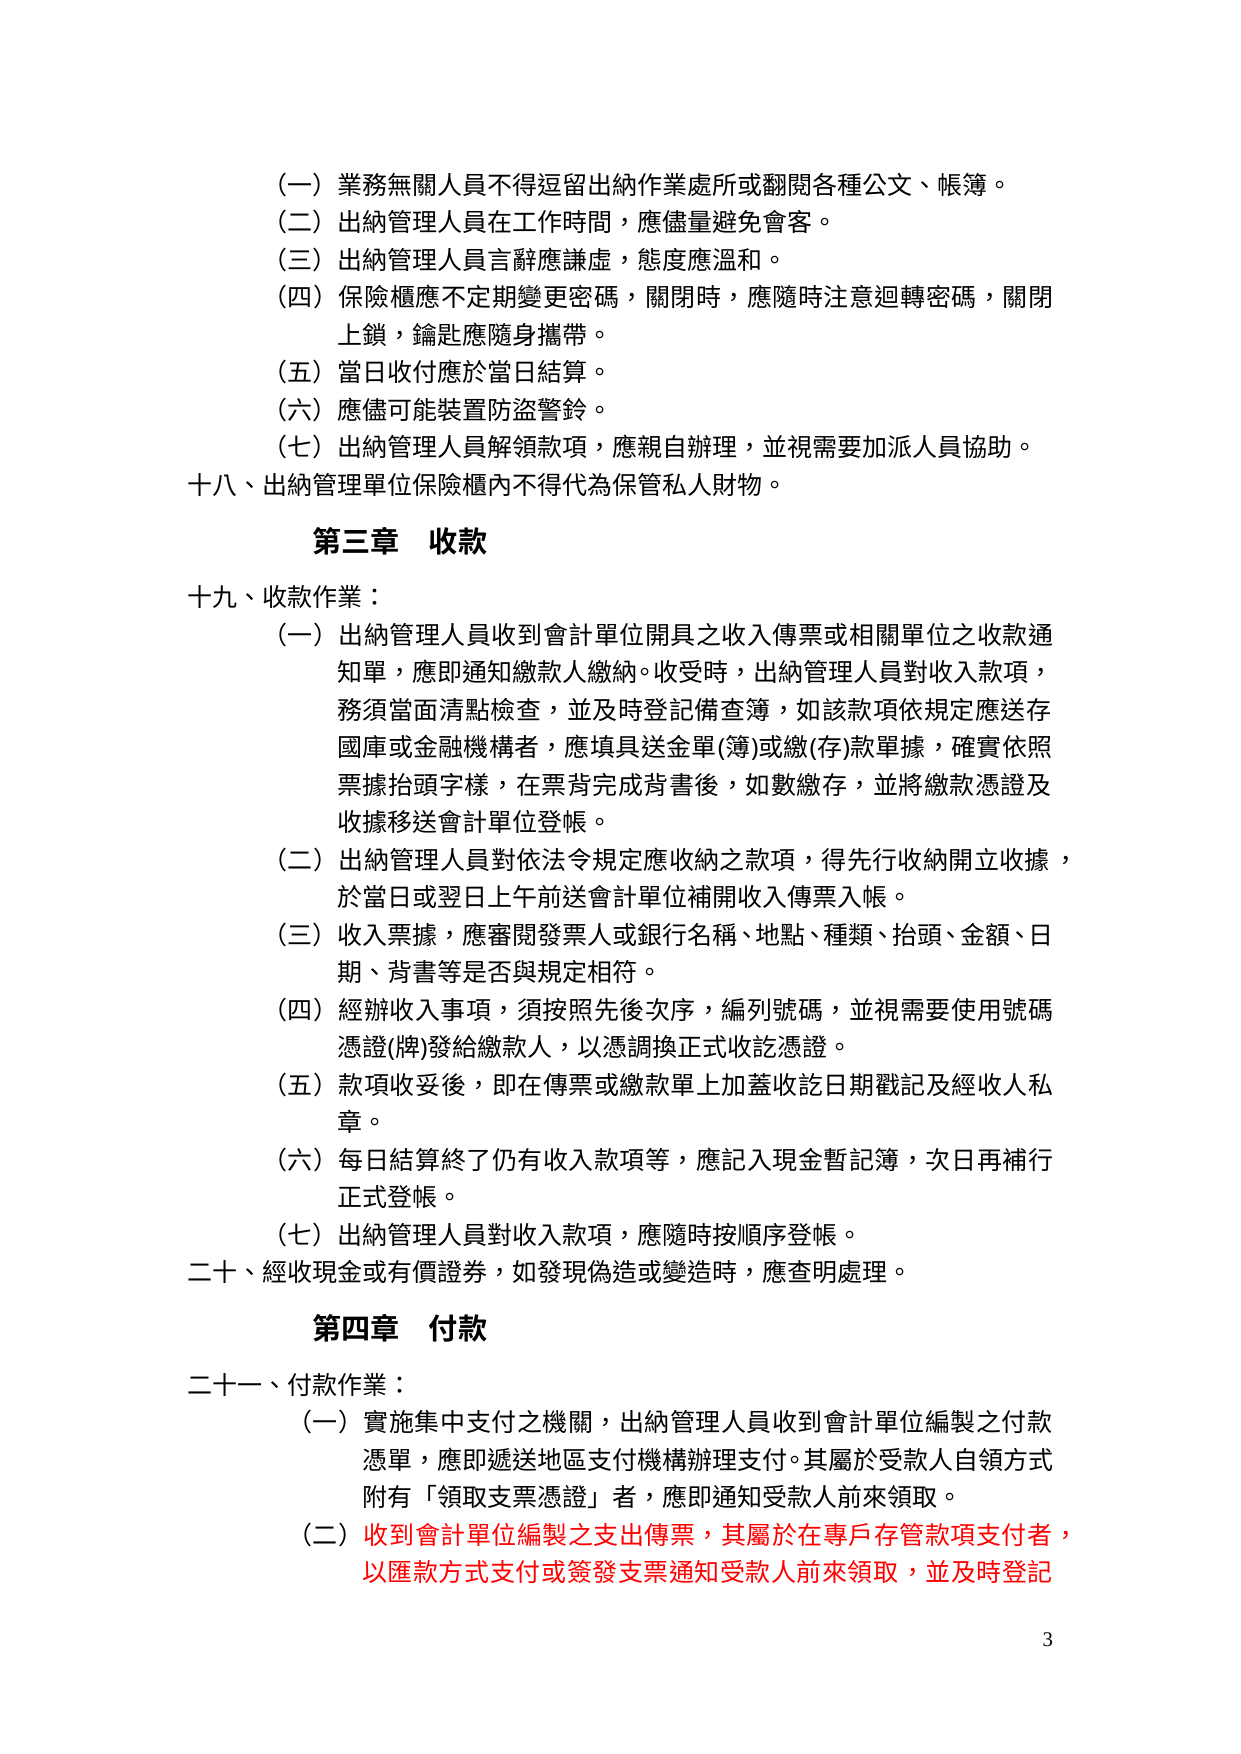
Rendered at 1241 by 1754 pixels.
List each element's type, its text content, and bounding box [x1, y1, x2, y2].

text （三）收入票據，應審閱發票人或銀行名稱、地點、種類、抬頭、金額、日期、背書等是否與規定相符。 [262, 914, 1053, 989]
text （一）實施集中支付之機關，出納管理人員收到會計單位編製之付款憑單，應即遞送地區支付機構辦理支付。其屬於受款人自領方式附有「領取支票憑證」者，應即通知受款人前來領取。 [287, 1402, 1053, 1514]
text （七）出納管理人員對收入款項，應隨時按順序登帳。 [262, 1214, 1053, 1252]
text （二）出納管理人員對依法令規定應收納之款項，得先行收納開立收據，於當日或翌日上午前送會計單位補開收入傳票入帳。 [262, 839, 1053, 914]
text 第三章 收款 [287, 502, 1053, 577]
text （二）出納管理人員在工作時間，應儘量避免會客。 [262, 202, 1053, 239]
text （一）業務無關人員不得逗留出納作業處所或翻閱各種公文、帳簿。 [262, 164, 1053, 202]
text 十九、收款作業： [187, 577, 1053, 614]
text （六）每日結算終了仍有收入款項等，應記入現金暫記簿，次日再補行正式登帳。 [262, 1139, 1053, 1214]
text （六）應儘可能裝置防盜警鈴。 [262, 389, 1053, 427]
text （二）收到會計單位編製之支出傳票，其屬於在專戶存管款項支付者，以匯款方式支付或簽發支票通知受款人前來領取，並及時登記備查簿。 [287, 1514, 1053, 1589]
text （四）保險櫃應不定期變更密碼，關閉時，應隨時注意迴轉密碼，關閉上鎖，鑰匙應隨身攜帶。 [262, 277, 1053, 352]
text （一）出納管理人員收到會計單位開具之收入傳票或相關單位之收款通知單，應即通知繳款人繳納。收受時，出納管理人員對收入款項，務須當面清點檢查，並及時登記備查簿，如該款項依規定應送存國庫或金融機構者，應填具送金單(簿)或繳(存)款單據，確實依照票據抬頭字樣，在票背完成背書後，如數繳存，並將繳款憑證及收據移送會計單位登帳。 [262, 614, 1053, 839]
text 二十、經收現金或有價證券，如發現偽造或變造時，應查明處理。 [187, 1252, 1053, 1289]
text （七）出納管理人員解領款項，應親自辦理，並視需要加派人員協助。 [262, 427, 1053, 464]
text （五）款項收妥後，即在傳票或繳款單上加蓋收訖日期戳記及經收人私章。 [262, 1064, 1053, 1139]
text 第四章 付款 [287, 1289, 1053, 1364]
text （四）經辦收入事項，須按照先後次序，編列號碼，並視需要使用號碼憑證(牌)發給繳款人，以憑調換正式收訖憑證。 [262, 989, 1053, 1064]
text （五）當日收付應於當日結算。 [262, 352, 1053, 389]
text （三）出納管理人員言辭應謙虛，態度應溫和。 [262, 239, 1053, 277]
text 十八、出納管理單位保險櫃內不得代為保管私人財物。 [187, 464, 1053, 502]
text 二十一、付款作業： [187, 1364, 1053, 1402]
